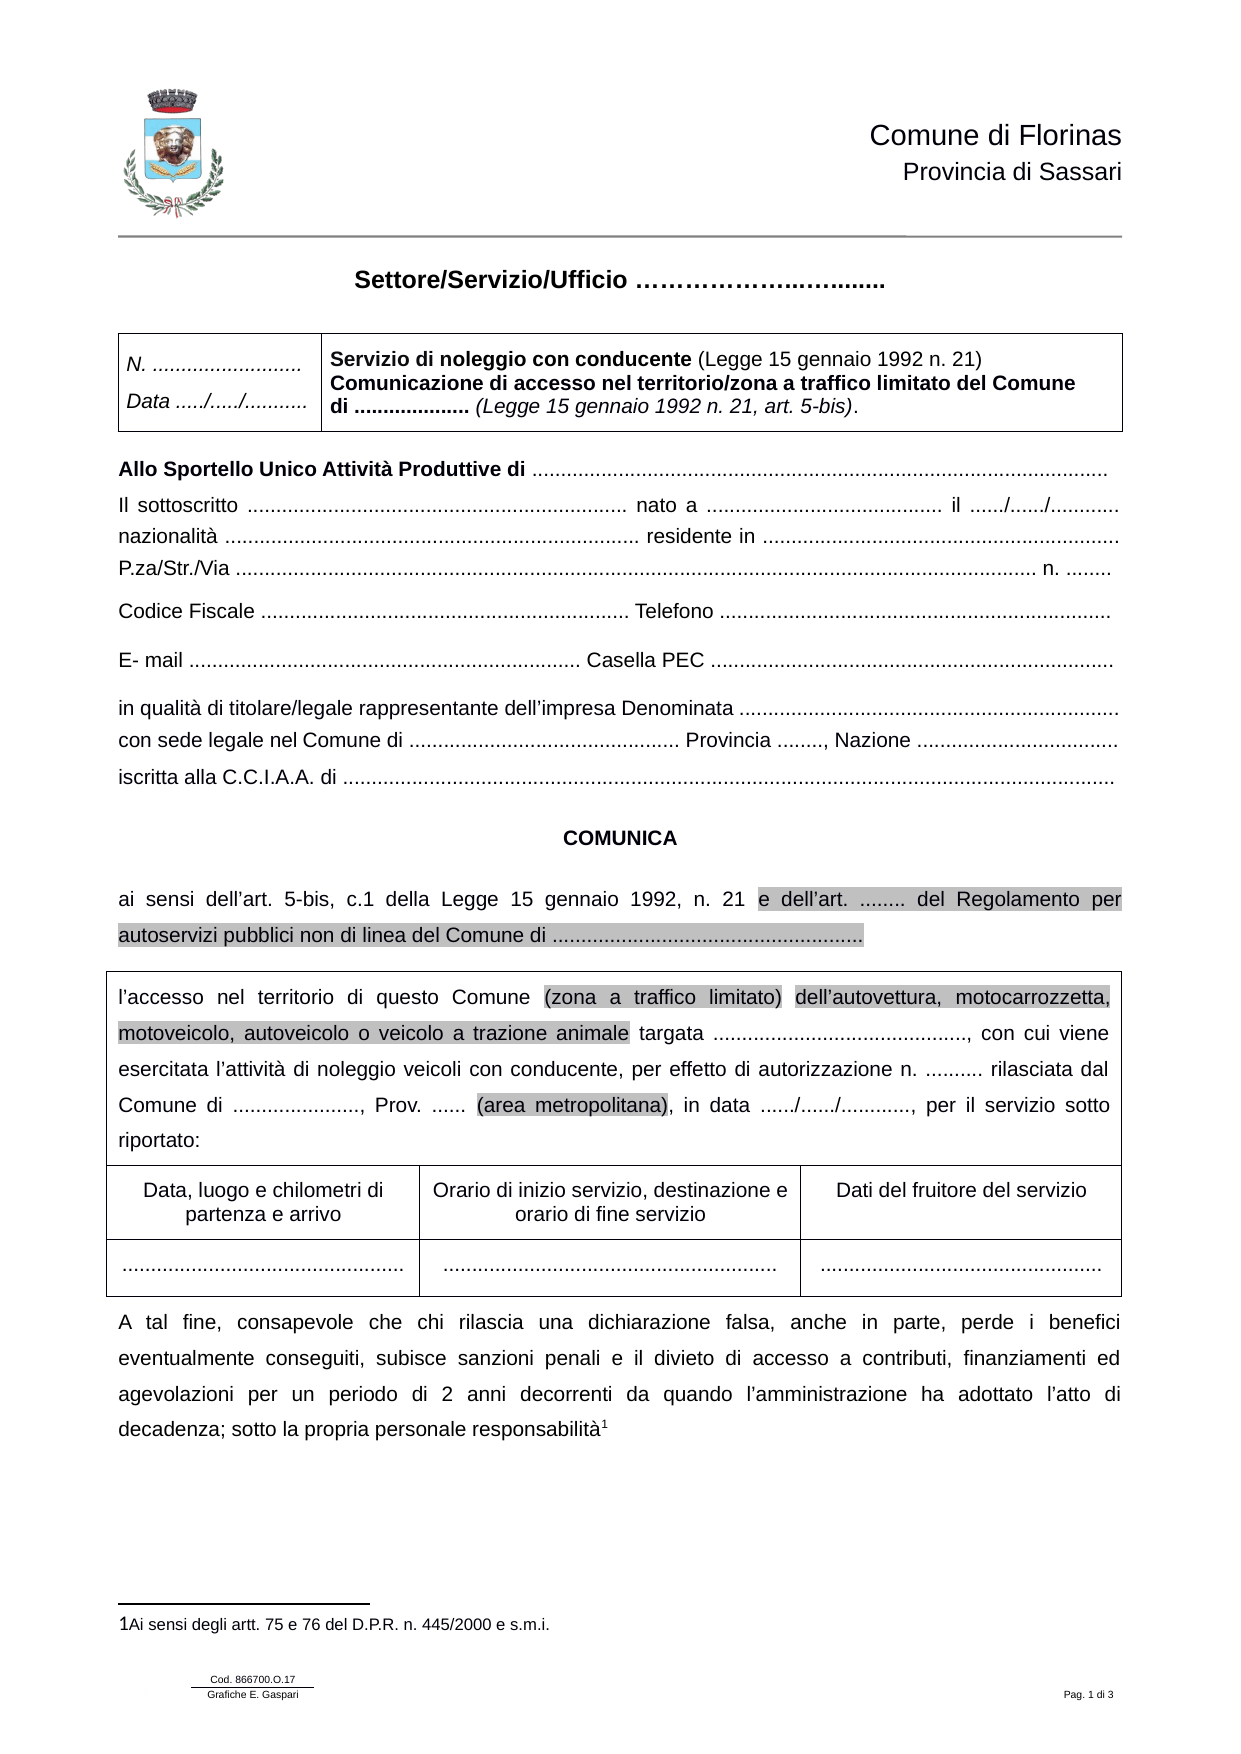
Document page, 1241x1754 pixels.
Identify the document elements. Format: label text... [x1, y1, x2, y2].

text ai sensi dell’art. 5-bis, c.1 della Legge 15 gennaio 1992, n. 21 e dell’art. ........ del Regolamento per autoservizi pubblici non di linea del Comune di ...................................................... [118, 887, 1122, 947]
table_header l’accesso nel territorio di questo Comune (zona a traffico limitato) dell’autovettura, motocarrozzetta, motoveicolo, autoveicolo o veicolo a trazione animale targata ............................................, con cui viene esercitata l’attività di noleggio veicoli con conducente, per effetto di autorizzazione n. .......... rilasciata dal Comune di ......................, Prov. ...... (area metropolitana), in data ....../....../............, per il servizio sotto riportato: [107, 972, 1121, 1165]
table_header N. .......................... Data ...../...../........... [119, 334, 321, 431]
text Provincia di Sassari [224, 157, 1122, 185]
text Settore/Servizio/Ufficio ………………...…........ [118, 265, 1122, 293]
text Allo Sportello Unico Attività Produttive di .................................................................................................... [118, 457, 1122, 481]
text Codice Fiscale ................................................................ Telefono .................................................................... [118, 599, 1122, 623]
text in qualità di titolare/legale rappresentante dell’impresa Denominata .................................................................. [118, 696, 1122, 720]
text Ai sensi degli artt. 75 e 76 del D.P.R. n. 445/2000 e s.m.i. [118, 1610, 1122, 1636]
text Comune di Florinas [224, 118, 1122, 152]
text con sede legale nel Comune di ............................................... Provincia ........, Nazione ................................... [118, 728, 1122, 752]
text A tal fine, consapevole che chi rilascia una dichiarazione falsa, anche in parte, perde i benefici eventualmente conseguiti, subisce sanzioni penali e il divieto di accesso a contributi, finanziamenti ed agevolazioni per un periodo di 2 anni decorrenti da quando l’amministrazione ha adottato l’atto di decadenza; sotto la propria personale responsabilità [118, 1309, 1122, 1441]
text Il sottoscritto .................................................................. nato a ......................................... il ....../....../............ nazionalità ........................................................................ residente in .............................................................. P.za/Str./Via ........................................................................................................................................... n. ........ [118, 493, 1122, 579]
table_header Servizio di noleggio con conducente (Legge 15 gennaio 1992 n. 21) Comunicazione di accesso nel territorio/zona a traffico limitato del Comune di .................... (Legge 15 gennaio 1992 n. 21, art. 5-bis). [322, 334, 1122, 431]
text COMUNICA [118, 826, 1122, 850]
table_cell Orario di inizio servizio, destinazione e orario di fine servizio [420, 1166, 800, 1239]
table_cell Data, luogo e chilometri di partenza e arrivo [107, 1166, 419, 1239]
picture [122, 87, 224, 219]
table_cell ................................................. [801, 1240, 1121, 1296]
text iscritta alla C.C.I.A.A. di ...................................................................................................................................... [118, 765, 1122, 789]
table_cell ................................................. [107, 1240, 419, 1296]
table_cell .......................................................... [420, 1240, 800, 1296]
table_cell Dati del fruitore del servizio [801, 1166, 1121, 1239]
text E- mail .................................................................... Casella PEC ...................................................................... [118, 648, 1122, 672]
